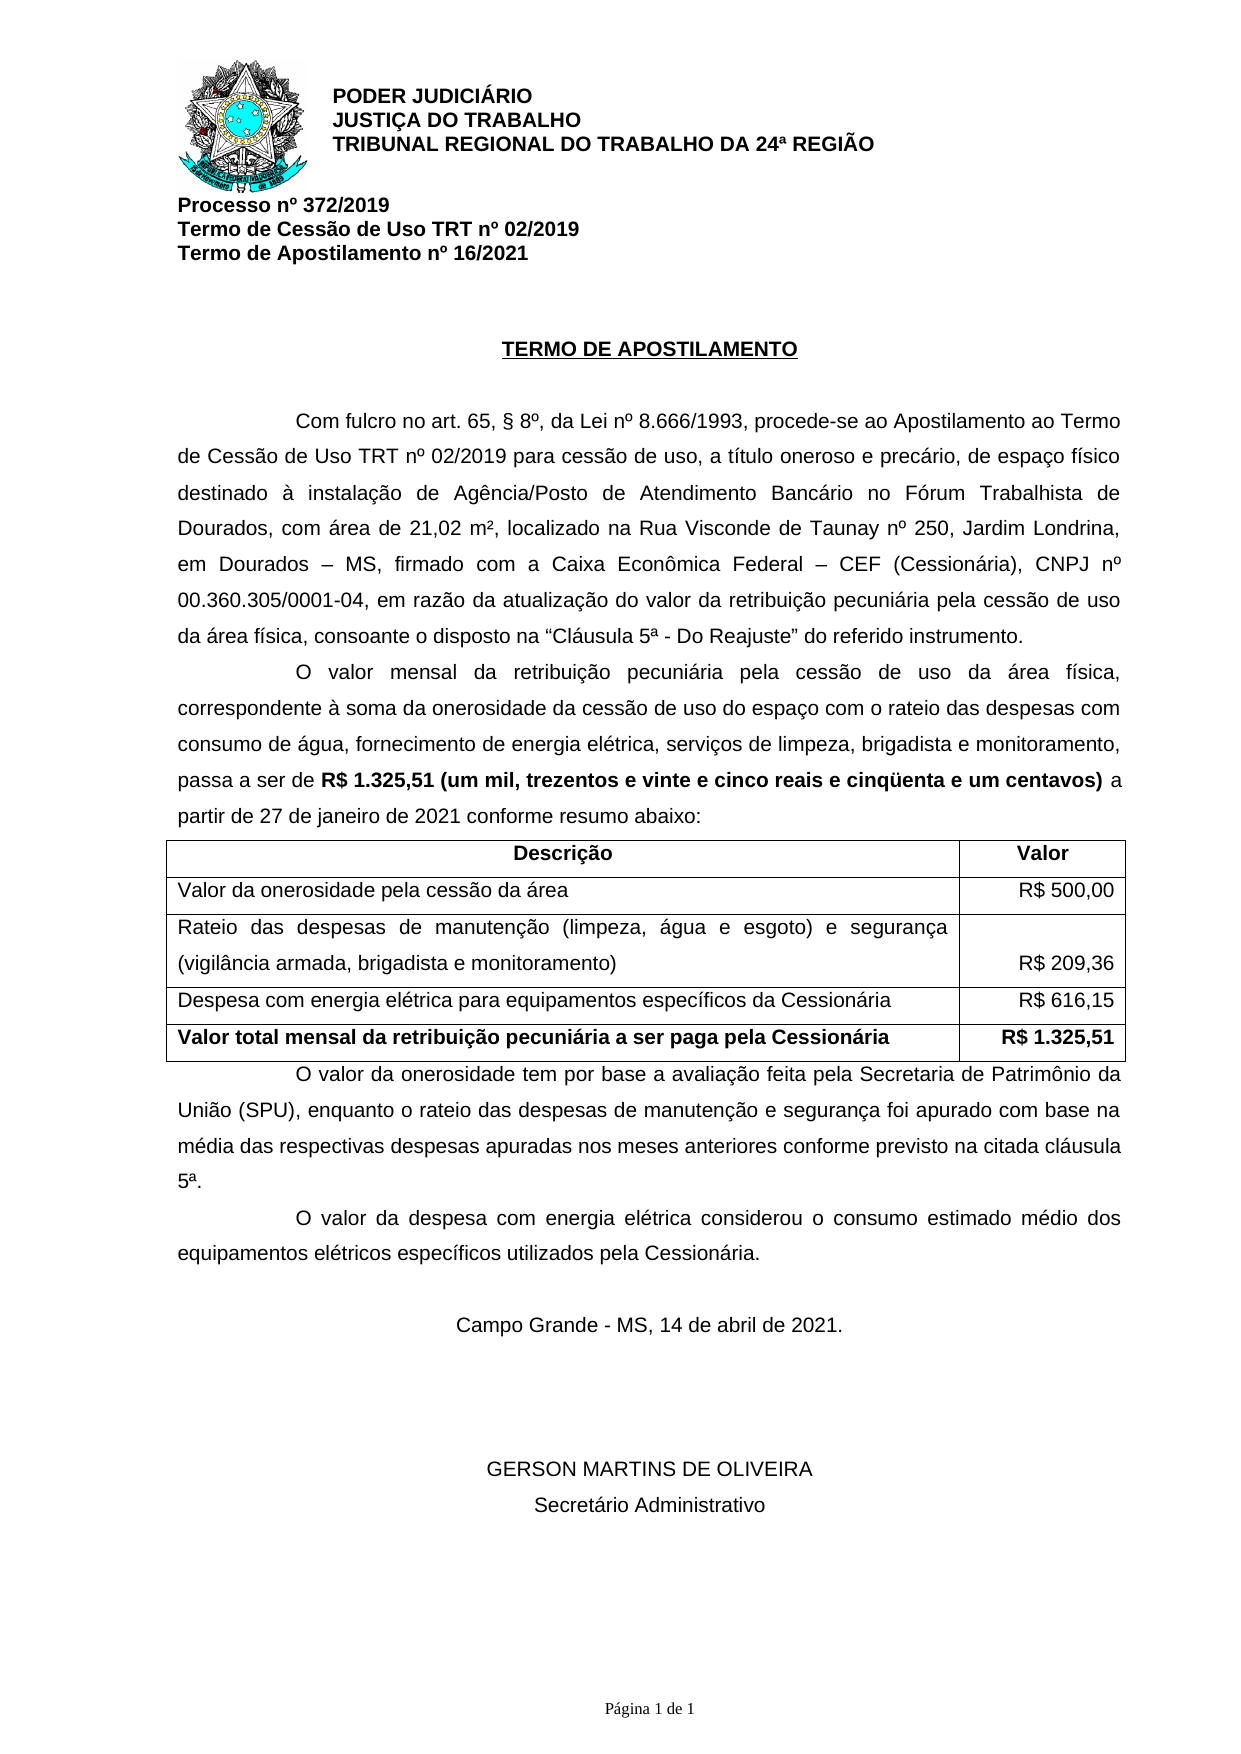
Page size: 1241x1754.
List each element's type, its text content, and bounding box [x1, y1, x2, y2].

table_cell R$ 616,15 [960, 988, 1125, 1023]
subtitle O valor da despesa com energia elétrica considerou o consumo estimado médio dos equipamentos elétricos específicos utilizados pela Cessionária. [177, 1205, 1122, 1265]
table_cell Valor total mensal da retribuição pecuniária a ser paga pela Cessionária [167, 1025, 959, 1061]
table_cell R$ 500,00 [960, 878, 1125, 914]
text Com fulcro no art. 65, § 8º, da Lei nº 8.666/1993, procede-se ao Apostilamento ao Termo de Cessão de Uso TRT nº 02/2019 para cessão de uso, a título oneroso e precário, de espaço físico destinado à instalação de Agência/Posto de Atendimento Bancário no Fórum Trabalhista de Dourados, com área de 21,02 m², localizado na Rua Visconde de Taunay nº 250, Jardim Londrina, em Dourados – MS, firmado com a Caixa Econômica Federal – CEF (Cessionária), CNPJ nº 00.360.305/0001-04, em razão da atualização do valor da retribuição pecuniária pela cessão de uso da área física, consoante o disposto na “Cláusula 5ª - Do Reajuste” do referido instrumento. [177, 408, 1122, 648]
subtitle Secretário Administrativo [177, 1493, 1122, 1517]
table_header Descrição [167, 841, 959, 877]
text O valor mensal da retribuição pecuniária pela cessão de uso da área física, correspondente à soma da onerosidade da cessão de uso do espaço com o rateio das despesas com consumo de água, fornecimento de energia elétrica, serviços de limpeza, brigadista e monitoramento, passa a ser de R$ 1.325,51 (um mil, trezentos e vinte e cinco reais e cinqüenta e um centavos) a partir de 27 de janeiro de 2021 conforme resumo abaixo: [177, 660, 1122, 828]
table_cell R$ 1.325,51 [960, 1025, 1125, 1061]
table_header Valor [960, 841, 1125, 877]
table_cell Valor da onerosidade pela cessão da área [167, 878, 959, 914]
table_cell Rateio das despesas de manutenção (limpeza, água e esgoto) e segurança (vigilância armada, brigadista e monitoramento) [167, 915, 959, 987]
subtitle Campo Grande - MS, 14 de abril de 2021. [177, 1313, 1122, 1337]
subtitle O valor da onerosidade tem por base a avaliação feita pela Secretaria de Patrimônio da União (SPU), enquanto o rateio das despesas de manutenção e segurança foi apurado com base na média das respectivas despesas apuradas nos meses anteriores conforme previsto na citada cláusula 5ª. [177, 1062, 1122, 1193]
table_cell R$ 209,36 [960, 915, 1125, 987]
subtitle GERSON MARTINS DE OLIVEIRA [177, 1457, 1122, 1481]
table_cell Despesa com energia elétrica para equipamentos específicos da Cessionária [167, 988, 959, 1023]
subtitle TERMO DE APOSTILAMENTO [177, 337, 1122, 361]
